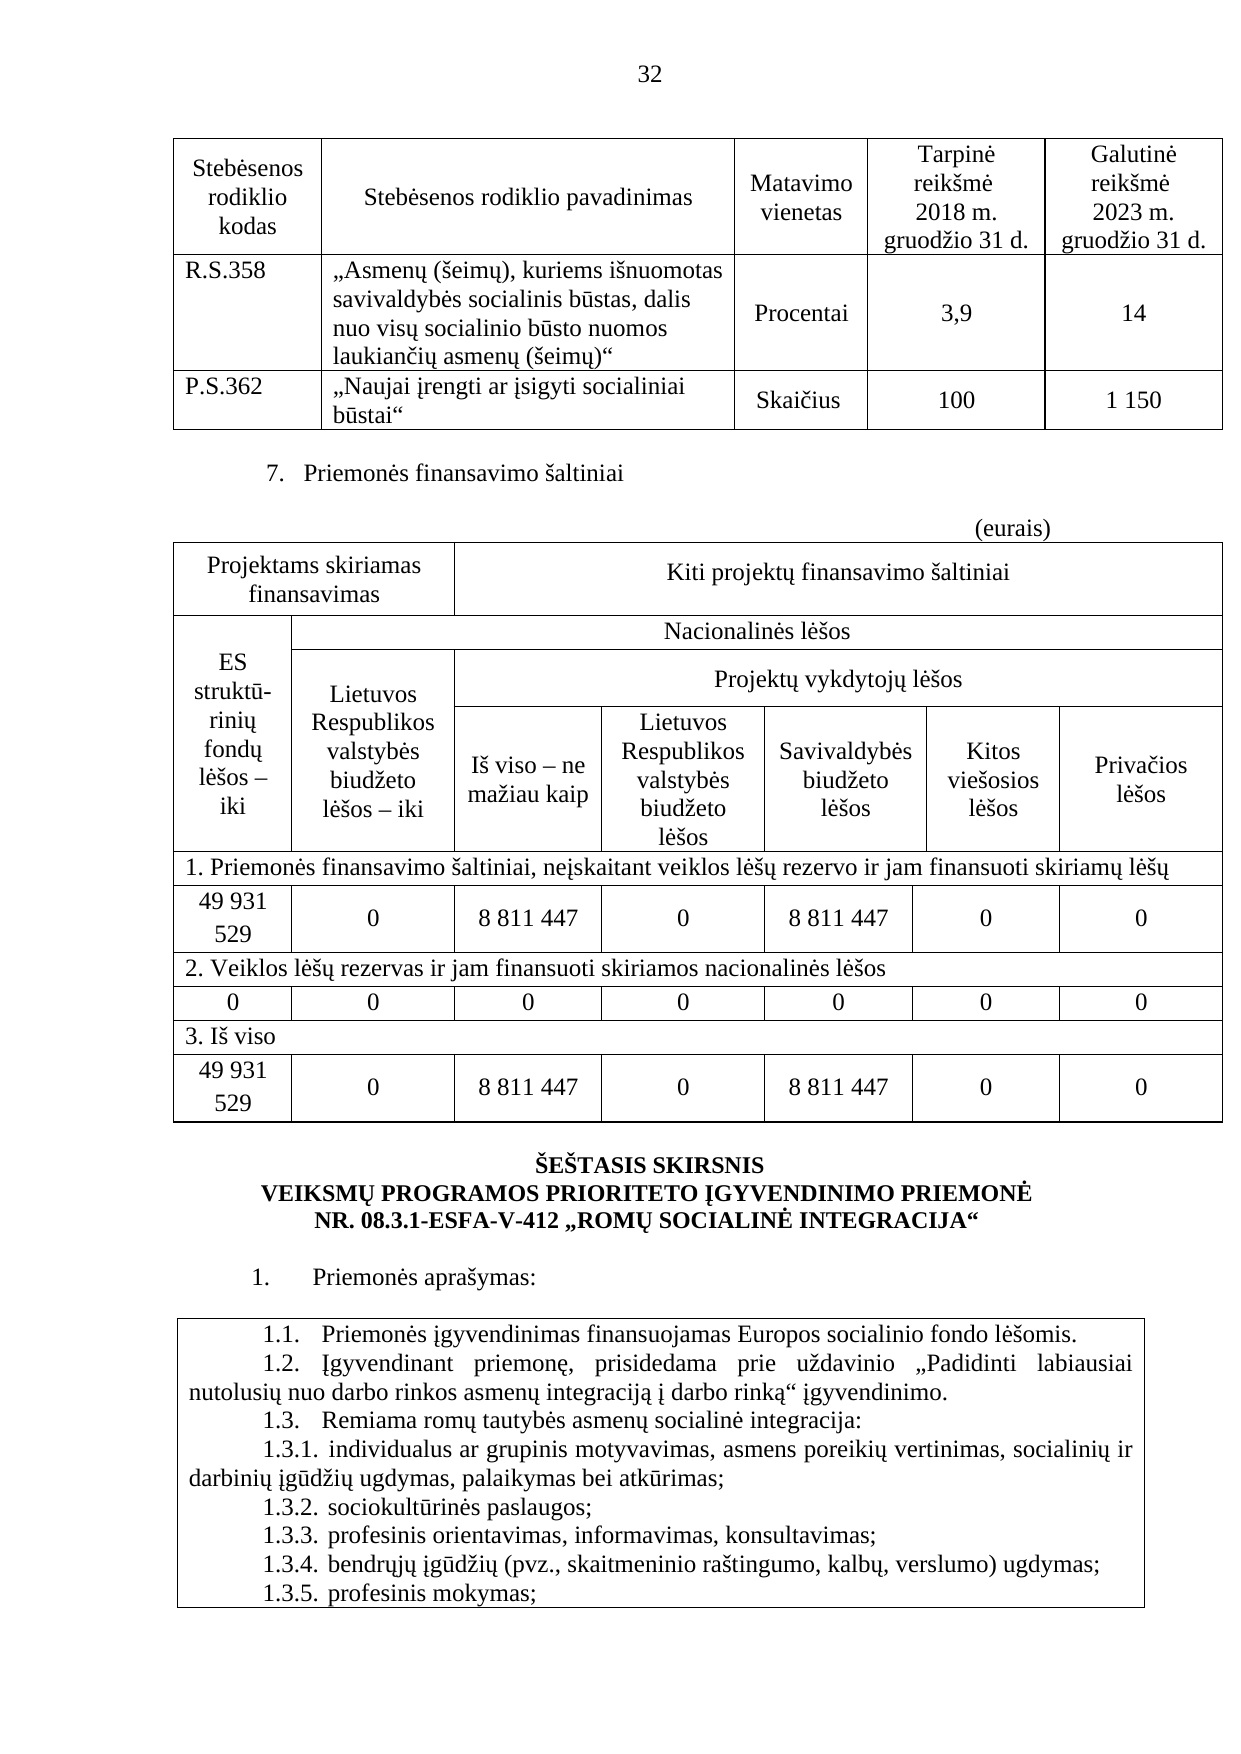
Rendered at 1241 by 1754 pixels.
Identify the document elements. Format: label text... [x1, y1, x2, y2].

table_cell 8 811 447 [455, 886, 601, 952]
table_cell Projektų vykdytojų lėšos [455, 650, 1222, 706]
table_cell 0 [1060, 886, 1222, 952]
table_cell R.S.358 [174, 255, 321, 370]
table_cell 0 [602, 987, 764, 1020]
table_cell 49 931 529 [174, 886, 291, 952]
table_cell P.S.362 [174, 371, 321, 429]
table_cell 14 [1046, 255, 1222, 370]
text VEIKSMŲ PROGRAMOS PRIORITETO ĮGYVENDINIMO PRIEMONĖ [177, 1179, 1122, 1206]
table_cell 3,9 [868, 255, 1044, 370]
table_cell Privačios lėšos [1060, 707, 1222, 851]
table_cell Lietuvos Respublikos valstybės biudžeto lėšos – iki [292, 650, 454, 851]
table_cell 8 811 447 [765, 1055, 912, 1121]
table_cell 0 [292, 1055, 454, 1121]
table_cell 1. Priemonės finansavimo šaltiniai, neįskaitant veiklos lėšų rezervo ir jam finansuoti skiriamų lėšų [174, 852, 1222, 885]
table_cell Skaičius [735, 371, 867, 429]
text (eurais) [177, 513, 1078, 542]
table_cell 1 150 [1046, 371, 1222, 429]
table_cell Procentai [735, 255, 867, 370]
table_cell 2. Veiklos lėšų rezervas ir jam finansuoti skiriamos nacionalinės lėšos [174, 953, 1222, 986]
text 7. Priemonės finansavimo šaltiniai [266, 458, 1122, 487]
table_header Stebėsenos rodiklio kodas [174, 139, 321, 254]
table_header 1.1. Priemonės įgyvendinimas finansuojamas Europos socialinio fondo lėšomis. 1.2. Įgyvendinant priemonę, prisidedama prie uždavinio „Padidinti labiausiai nutolusių nuo darbo rinkos asmenų integraciją į darbo rinką“ įgyvendinimo. 1.3. Remiama romų tautybės asmenų socialinė integracija: 1.3.1. individualus ar grupinis motyvavimas, asmens poreikių vertinimas, socialinių ir darbinių įgūdžių ugdymas, palaikymas bei atkūrimas; 1.3.2. sociokultūrinės paslaugos; 1.3.3. profesinis orientavimas, informavimas, konsultavimas; 1.3.4. bendrųjų įgūdžių (pvz., skaitmeninio raštingumo, kalbų, verslumo) ugdymas; 1.3.5. profesinis mokymas; [178, 1319, 1144, 1607]
table_cell 0 [1060, 1055, 1222, 1121]
table_cell „Naujai įrengti ar įsigyti socialiniai būstai“ [322, 371, 734, 429]
table_header Projektams skiriamas finansavimas [174, 543, 454, 615]
table_header Galutinė reikšmė 2023 m. gruodžio 31 d. [1046, 139, 1222, 254]
table_cell 0 [602, 886, 764, 952]
table_cell 8 811 447 [765, 886, 912, 952]
table_header Stebėsenos rodiklio pavadinimas [322, 139, 734, 254]
table_cell ES struktū-rinių fondų lėšos – iki [174, 616, 291, 851]
table_cell 0 [292, 886, 454, 952]
table_header Tarpinė reikšmė 2018 m. gruodžio 31 d. [868, 139, 1044, 254]
table_cell „Asmenų (šeimų), kuriems išnuomotas savivaldybės socialinis būstas, dalis nuo visų socialinio būsto nuomos laukiančių asmenų (šeimų)“ [322, 255, 734, 370]
table_cell Nacionalinės lėšos [292, 616, 1222, 649]
table_cell Lietuvos Respublikos valstybės biudžeto lėšos [602, 707, 764, 851]
table_cell 3. Iš viso [174, 1021, 1222, 1054]
table_cell 0 [913, 886, 1059, 952]
text 1. Priemonės aprašymas: [177, 1262, 1122, 1290]
table_cell Savivaldybės biudžeto lėšos [765, 707, 926, 851]
table_cell 0 [174, 987, 291, 1020]
table_cell 49 931 529 [174, 1055, 291, 1121]
text NR. 08.3.1-ESFA-V-412 „ROMŲ SOCIALINĖ INTEGRACIJA“ [177, 1206, 1122, 1234]
table_header Matavimo vienetas [735, 139, 867, 254]
table_cell 0 [913, 1055, 1059, 1121]
table_header Kiti projektų finansavimo šaltiniai [455, 543, 1222, 615]
table_cell 0 [602, 1055, 764, 1121]
table_cell 0 [455, 987, 601, 1020]
table_cell Iš viso – ne mažiau kaip [455, 707, 601, 851]
text ŠEŠTASIS SKIRSNIS [177, 1151, 1122, 1179]
table_cell 8 811 447 [455, 1055, 601, 1121]
table_cell 0 [1060, 987, 1222, 1020]
table_cell 100 [868, 371, 1044, 429]
table_cell Kitos viešosios lėšos [927, 707, 1059, 851]
table_cell 0 [292, 987, 454, 1020]
table_cell 0 [765, 987, 912, 1020]
table_cell 0 [913, 987, 1059, 1020]
